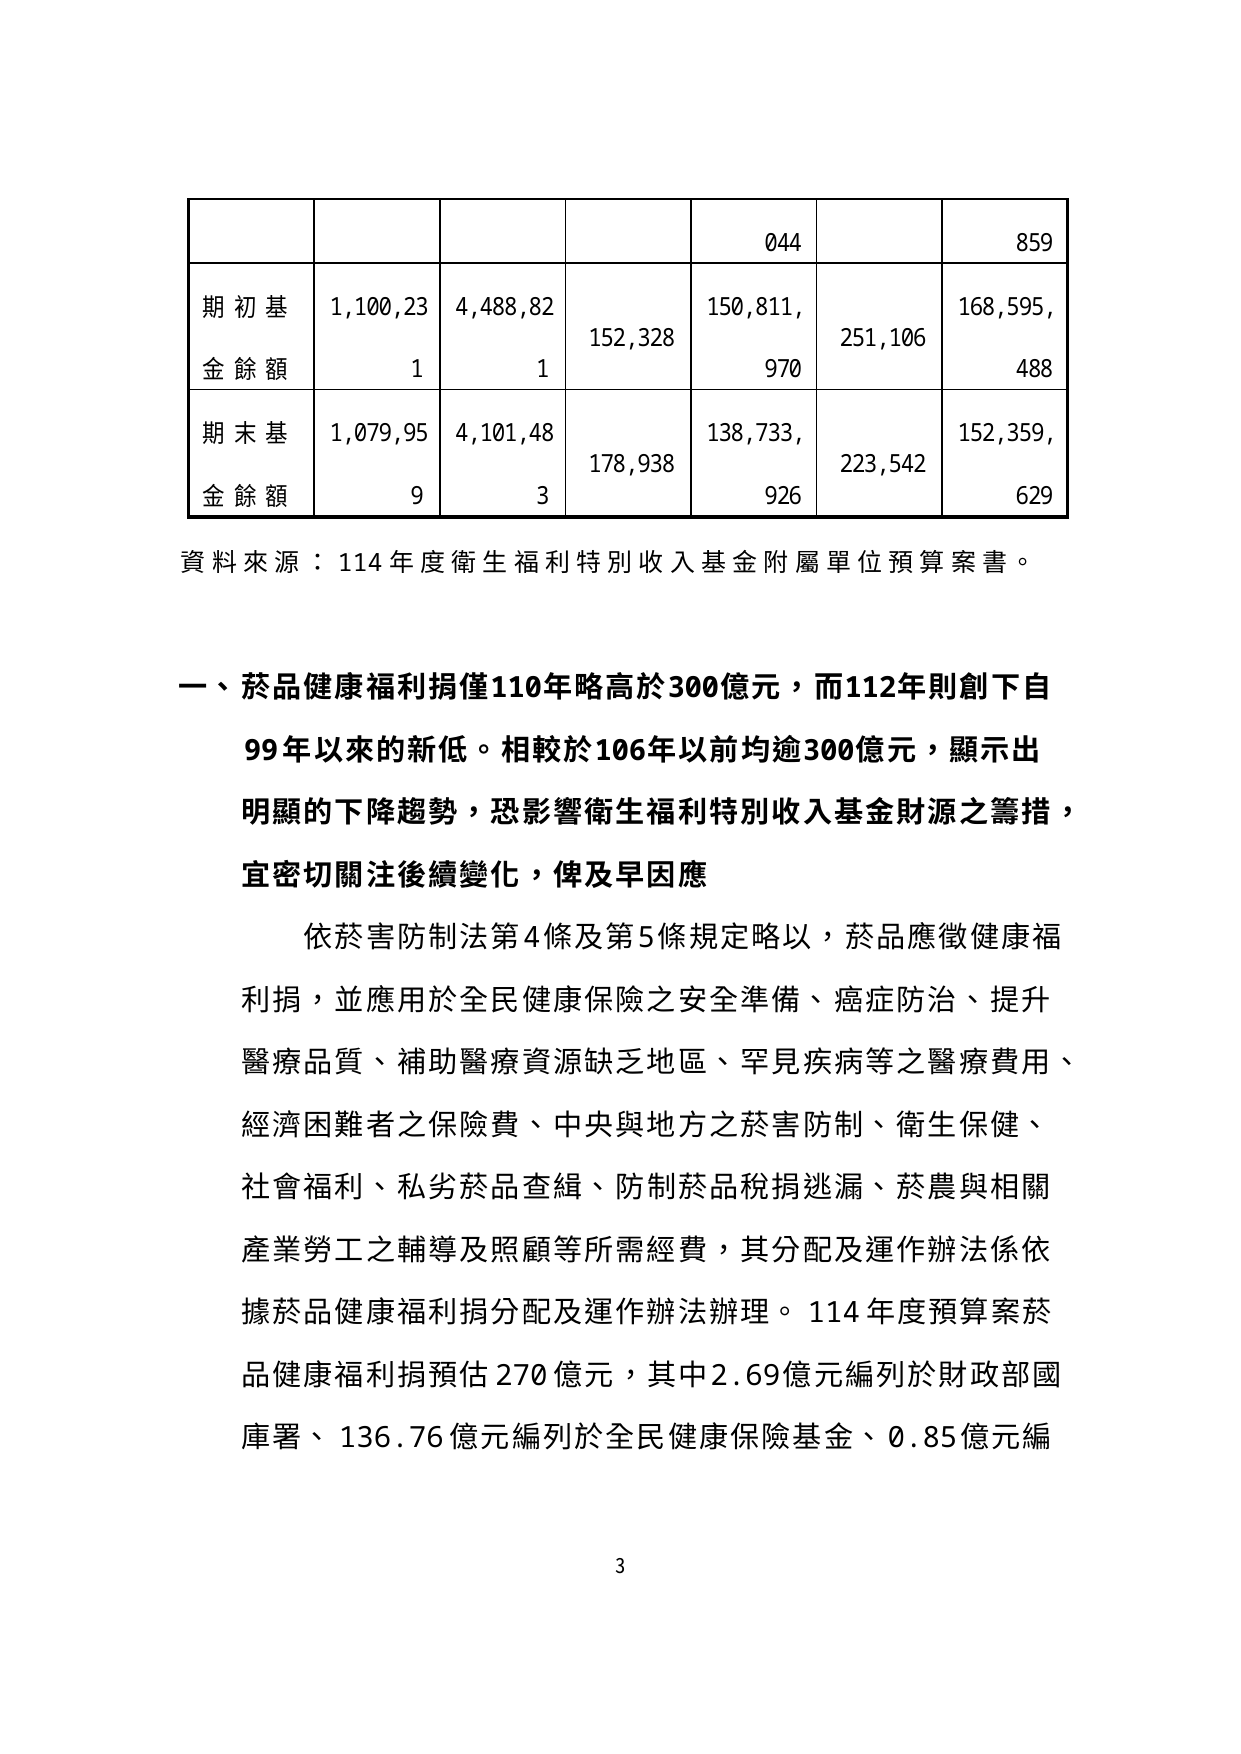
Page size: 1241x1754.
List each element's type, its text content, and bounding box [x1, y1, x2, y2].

table_cell 178,938 [566, 390, 690, 515]
table_cell 223,542 [817, 390, 941, 515]
table_cell 1,079,959 [315, 390, 439, 515]
table_cell 251,106 [817, 264, 941, 389]
table_cell [190, 200, 313, 262]
text 資料來源：114年度衛生福利特別收入基金附屬單位預算案書。 [177, 518, 1063, 581]
text 依菸害防制法第4條及第5條規定略以，菸品應徵健康福利捐，並應用於全民健康保險之安全準備、癌症防治、提升醫療品質、補助醫療資源缺乏地區、罕見疾病等之醫療費用、經濟困難者之保險費、中央與地方之菸害防制、衛生保健、社會福利、私劣菸品查緝、防制菸品稅捐逃漏、菸農與相關產業勞工之輔導及照顧等所需經費，其分配及運作辦法係依據菸品健康福利捐分配及運作辦法辦理。114年度預算案菸品健康福利捐預估270億元，其中2.69億元編列於財政部國庫署、136.76億元編列於全民健康保險基金、0.85億元編列於農業發展基金，其餘129.70億元則編列於衛生福利特別收入基金。經查： [236, 893, 1063, 1456]
table_cell 150,811,970 [692, 264, 816, 389]
table_cell [315, 200, 439, 262]
table_cell 044 [692, 200, 816, 262]
text 一、菸品健康福利捐僅110年略高於300億元，而112年則創下自99年以來的新低。相較於106年以前均逾300億元，顯示出明顯的下降趨勢，恐影響衛生福利特別收入基金財源之籌措，宜密切關注後續變化，俾及早因應 [177, 643, 1063, 893]
table_cell 1,100,231 [315, 264, 439, 389]
table_cell 期初基金餘額 [190, 264, 313, 389]
table_cell 4,488,821 [441, 264, 565, 389]
table_cell [566, 200, 690, 262]
table_cell [441, 200, 565, 262]
table_cell 138,733,926 [692, 390, 816, 515]
table_cell 152,328 [566, 264, 690, 389]
table_cell [817, 200, 941, 262]
table_cell 期末基金餘額 [190, 390, 313, 515]
table_cell 4,101,483 [441, 390, 565, 515]
table_cell 859 [943, 200, 1066, 262]
table_cell 168,595,488 [943, 264, 1066, 389]
table_cell 152,359,629 [943, 390, 1066, 515]
